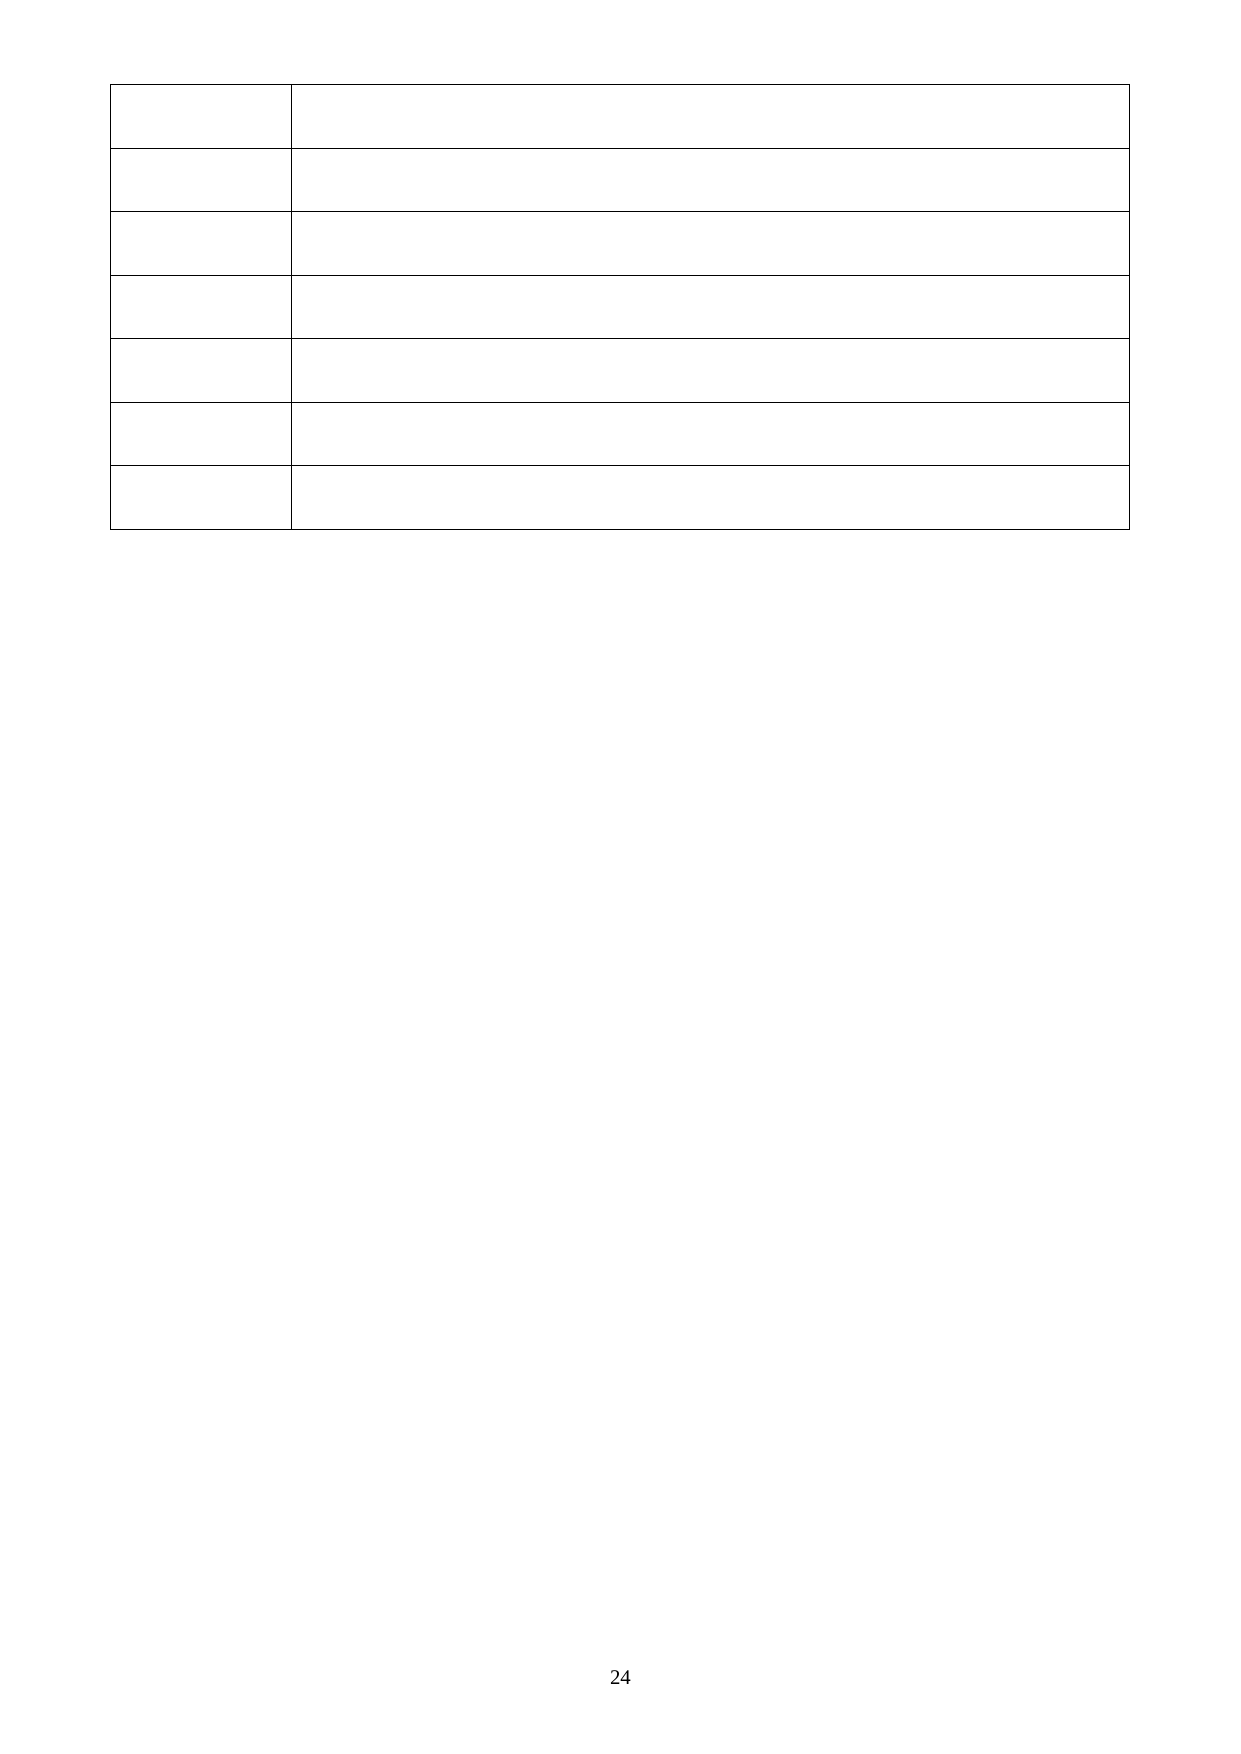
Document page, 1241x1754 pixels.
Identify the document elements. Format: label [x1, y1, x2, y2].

table_cell [292, 339, 1129, 402]
table_cell [111, 276, 291, 338]
table_cell [111, 149, 291, 211]
table_cell [111, 212, 291, 274]
table_cell [292, 85, 1129, 147]
table_cell [111, 85, 291, 147]
table_cell [292, 403, 1129, 465]
table_cell [111, 466, 291, 529]
table_cell [111, 339, 291, 402]
table_cell [292, 276, 1129, 338]
table_cell [292, 466, 1129, 529]
table_cell [292, 149, 1129, 211]
table_cell [292, 212, 1129, 274]
table_cell [111, 403, 291, 465]
